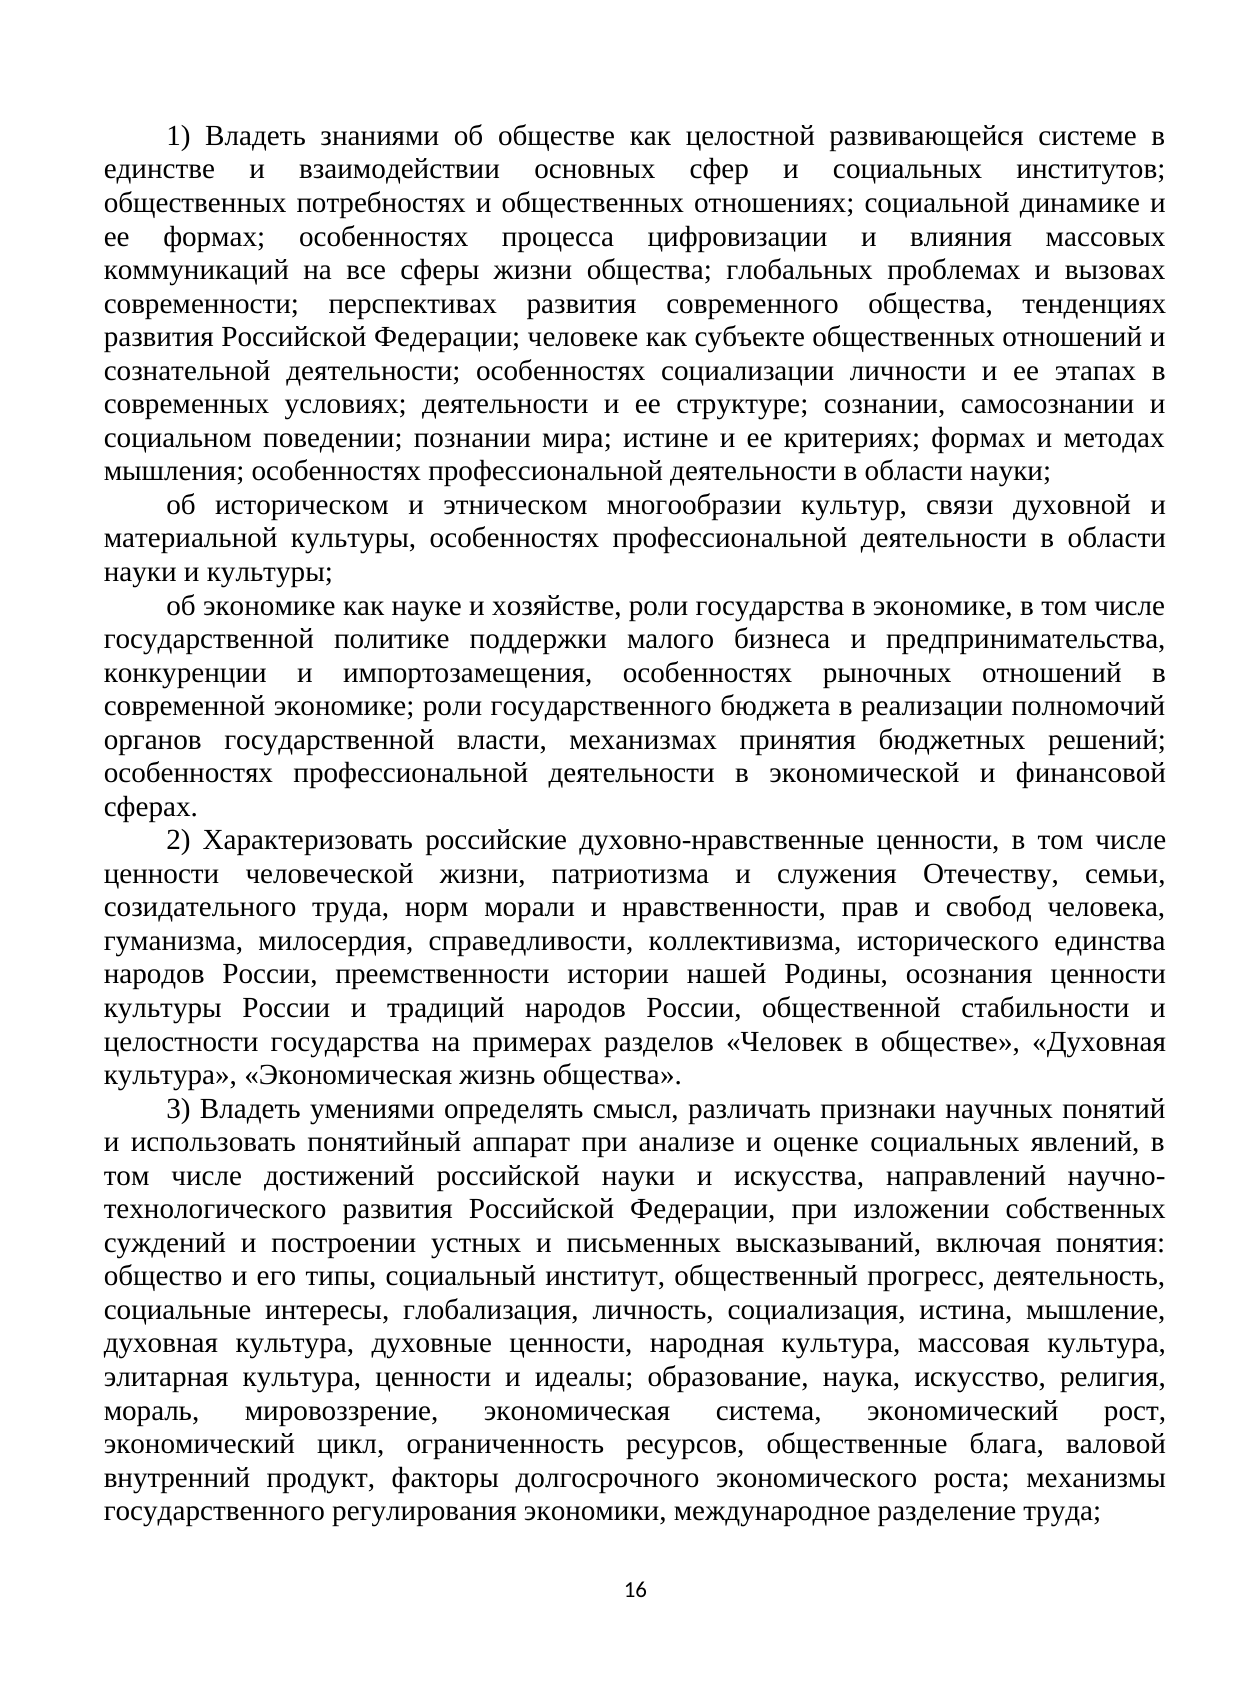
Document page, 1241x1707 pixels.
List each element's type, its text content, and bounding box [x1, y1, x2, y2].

text 3) Владеть умениями определять смысл, различать признаки научных понятий и использовать понятийный аппарат при анализе и оценке социальных явлений, в том числе достижений российской науки и искусства, направлений научно-технологического развития Российской Федерации, при изложении собственных суждений и построении устных и письменных высказываний, включая понятия: общество и его типы, социальный институт, общественный прогресс, деятельность, социальные интересы, глобализация, личность, социализация, истина, мышление, духовная культура, духовные ценности, народная культура, массовая культура, элитарная культура, ценности и идеалы; образование, наука, искусство, религия, мораль, мировоззрение, экономическая система, экономический рост, экономический цикл, ограниченность ресурсов, общественные блага, валовой внутренний продукт, факторы долгосрочного экономического роста; механизмы государственного регулирования экономики, международное разделение труда; [103, 1091, 1167, 1527]
text 1) Владеть знаниями об обществе как целостной развивающейся системе в единстве и взаимодействии основных сфер и социальных институтов; общественных потребностях и общественных отношениях; социальной динамике и ее формах; особенностях процесса цифровизации и влияния массовых коммуникаций на все сферы жизни общества; глобальных проблемах и вызовах современности; перспективах развития современного общества, тенденциях развития Российской Федерации; человеке как субъекте общественных отношений и сознательной деятельности; особенностях социализации личности и ее этапах в современных условиях; деятельности и ее структуре; сознании, самосознании и социальном поведении; познании мира; истине и ее критериях; формах и методах мышления; особенностях профессиональной деятельности в области науки; [103, 118, 1167, 487]
text 2) Характеризовать российские духовно-нравственные ценности, в том числе ценности человеческой жизни, патриотизма и служения Отечеству, семьи, созидательного труда, норм морали и нравственности, прав и свобод человека, гуманизма, милосердия, справедливости, коллективизма, исторического единства народов России, преемственности истории нашей Родины, осознания ценности культуры России и традиций народов России, общественной стабильности и целостности государства на примерах разделов «Человек в обществе», «Духовная культура», «Экономическая жизнь общества». [103, 822, 1167, 1091]
text об историческом и этническом многообразии культур, связи духовной и материальной культуры, особенностях профессиональной деятельности в области науки и культуры; [103, 487, 1167, 588]
text об экономике как науке и хозяйстве, роли государства в экономике, в том числе государственной политике поддержки малого бизнеса и предпринимательства, конкуренции и импортозамещения, особенностях рыночных отношений в современной экономике; роли государственного бюджета в реализации полномочий органов государственной власти, механизмах принятия бюджетных решений; особенностях профессиональной деятельности в экономической и финансовой сферах. [103, 588, 1167, 822]
